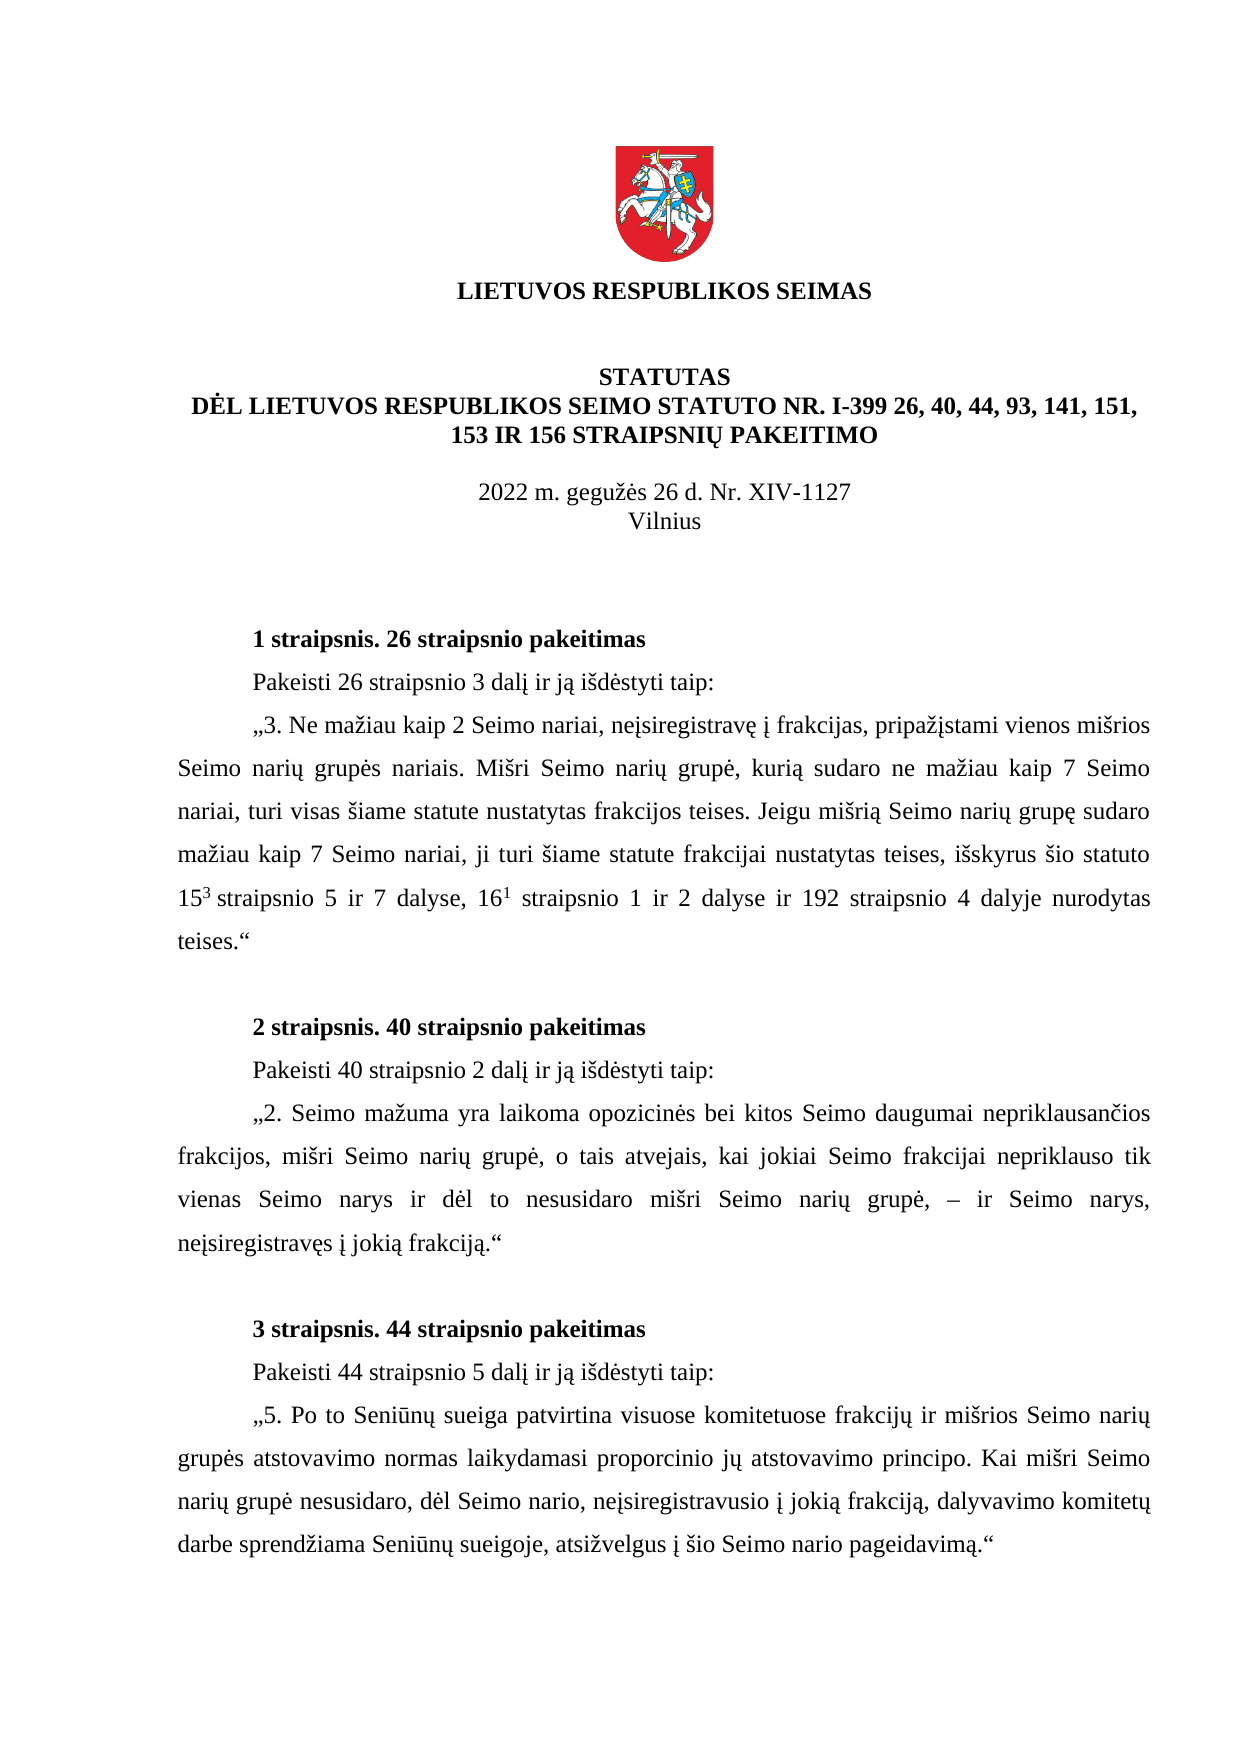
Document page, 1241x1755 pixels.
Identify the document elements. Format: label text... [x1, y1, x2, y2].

text 2022 m. gegužės 26 d. Nr. XIV-1127 [177, 477, 1152, 506]
text statutas [177, 362, 1152, 391]
text Pakeisti 44 straipsnio 5 dalį ir ją išdėstyti taip: [177, 1357, 1152, 1386]
text „3. Ne mažiau kaip 2 Seimo nariai, neįsiregistravę į frakcijas, pripažįstami vienos mišrios Seimo narių grupės nariais. Mišri Seimo narių grupė, kurią sudaro ne mažiau kaip 7 Seimo nariai, turi visas šiame statute nustatytas frakcijos teises. Jeigu mišrią Seimo narių grupę sudaro mažiau kaip 7 Seimo nariai, ji turi šiame statute frakcijai nustatytas teises, išskyrus šio statuto 153 straipsnio 5 ir 7 dalyse, 161 straipsnio 1 ir 2 dalyse ir 192 straipsnio 4 dalyje nurodytas teises.“ [177, 710, 1152, 954]
text Pakeisti 40 straipsnio 2 dalį ir ją išdėstyti taip: [177, 1055, 1152, 1084]
text LIETUVOS RESPUBLIKOS SEIMAS [177, 276, 1152, 305]
text Vilnius [177, 506, 1152, 535]
text „5. Po to Seniūnų sueiga patvirtina visuose komitetuose frakcijų ir mišrios Seimo narių grupės atstovavimo normas laikydamasi proporcinio jų atstovavimo principo. Kai mišri Seimo narių grupė nesusidaro, dėl Seimo nario, neįsiregistravusio į jokią frakciją, dalyvavimo komitetų darbe sprendžiama Seniūnų sueigoje, atsižvelgus į šio Seimo nario pageidavimą.“ [177, 1400, 1152, 1558]
text 1 straipsnis. 26 straipsnio pakeitimas [177, 624, 1152, 653]
text „2. Seimo mažuma yra laikoma opozicinės bei kitos Seimo daugumai nepriklausančios frakcijos, mišri Seimo narių grupė, o tais atvejais, kai jokiai Seimo frakcijai nepriklauso tik vienas Seimo narys ir dėl to nesusidaro mišri Seimo narių grupė, – ir Seimo narys, neįsiregistravęs į jokią frakciją.“ [177, 1098, 1152, 1256]
text 3 straipsnis. 44 straipsnio pakeitimas [177, 1314, 1152, 1343]
text Pakeisti 26 straipsnio 3 dalį ir ją išdėstyti taip: [177, 667, 1152, 696]
text DĖL LIETUVOS RESPUBLIKOS SEIMO STATUTO NR. I-399 26, 40, 44, 93, 141, 151, 153 IR 156 STRAIPSNIŲ PAKEITIMO [177, 391, 1152, 448]
text 2 straipsnis. 40 straipsnio pakeitimas [177, 1012, 1152, 1041]
